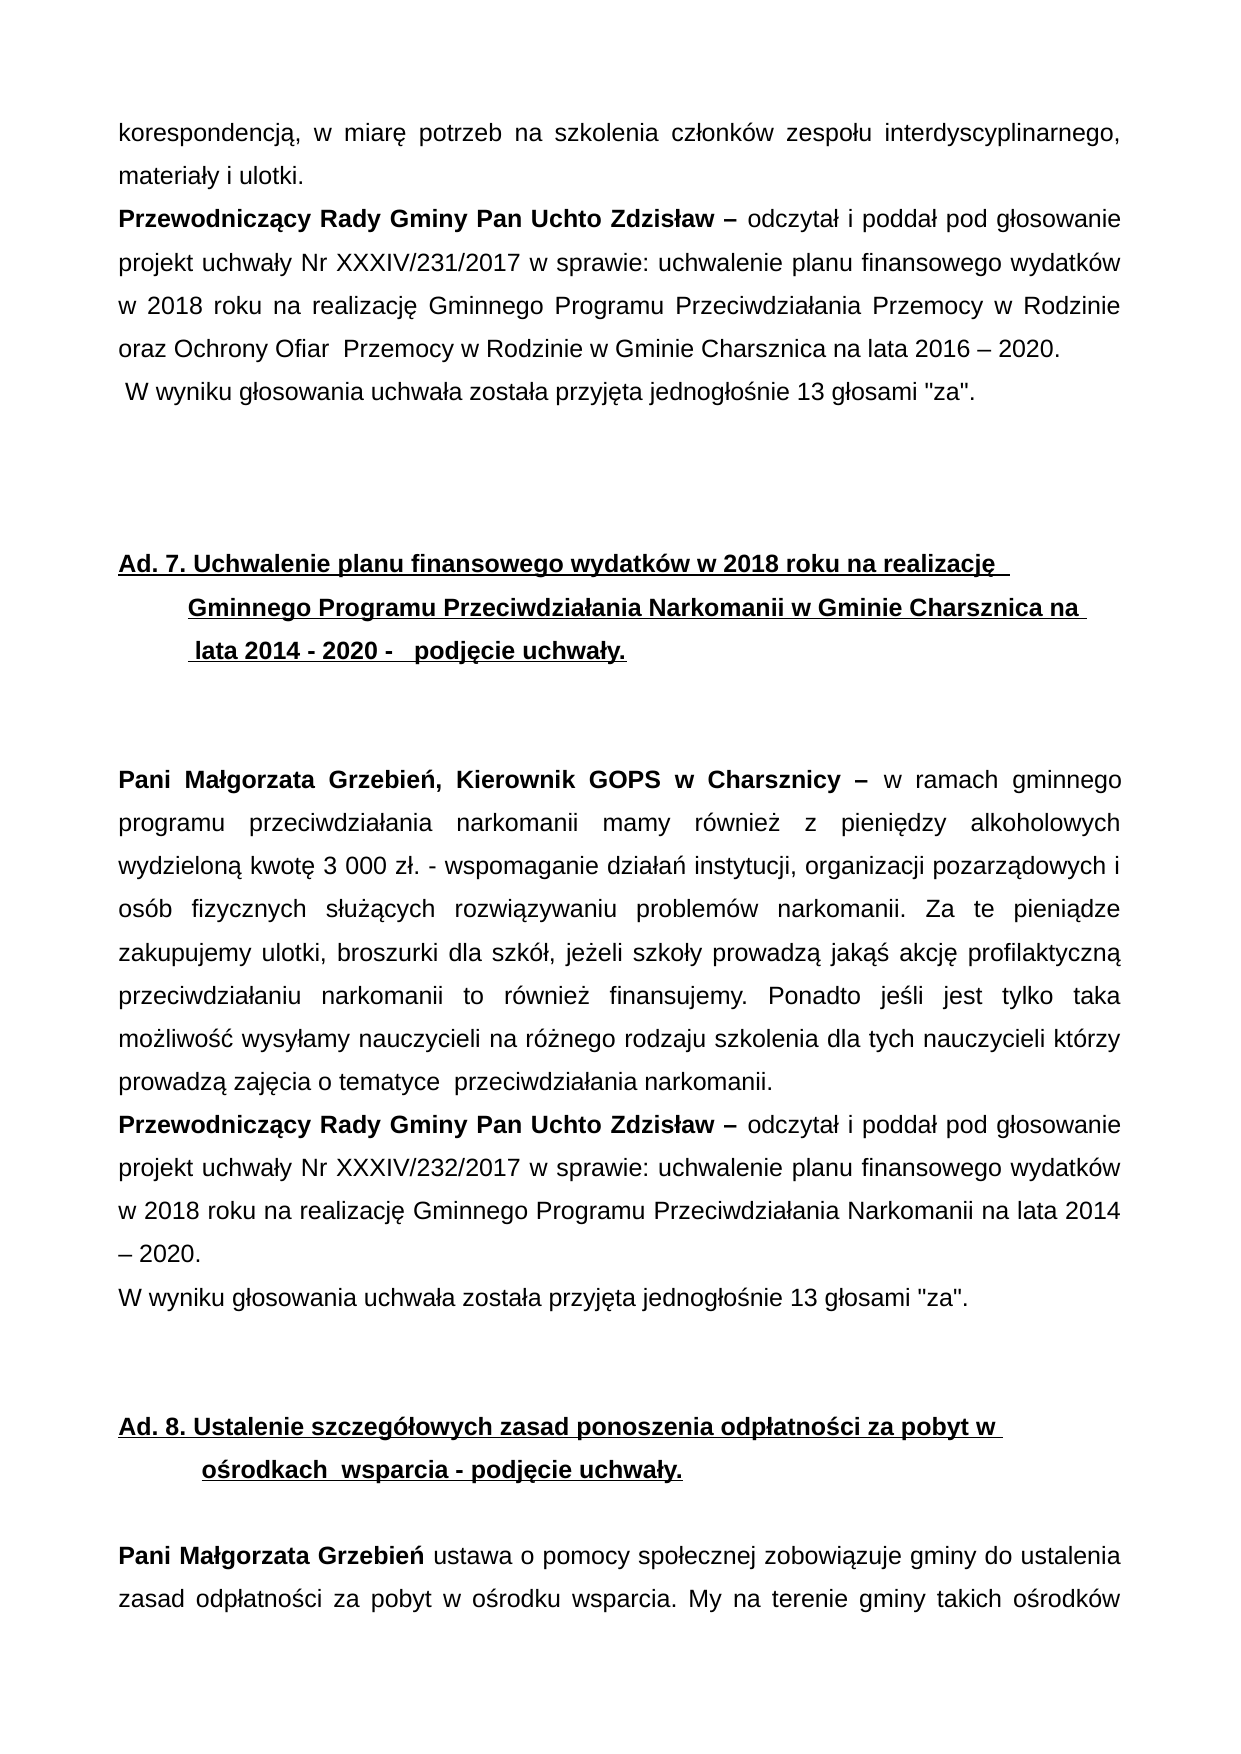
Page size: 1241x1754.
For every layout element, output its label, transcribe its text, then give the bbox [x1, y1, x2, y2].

text Przewodniczący Rady Gminy Pan Uchto Zdzisław – odczytał i poddał pod głosowanie projekt uchwały Nr XXXIV/231/2017 w sprawie: uchwalenie planu finansowego wydatków w 2018 roku na realizację Gminnego Programu Przeciwdziałania Przemocy w Rodzinie oraz Ochrony Ofiar Przemocy w Rodzinie w Gminie Charsznica na lata 2016 – 2020. [118, 204, 1122, 362]
text Przewodniczący Rady Gminy Pan Uchto Zdzisław – odczytał i poddał pod głosowanie projekt uchwały Nr XXXIV/232/2017 w sprawie: uchwalenie planu finansowego wydatków w 2018 roku na realizację Gminnego Programu Przeciwdziałania Narkomanii na lata 2014 – 2020. [118, 1110, 1122, 1268]
text W wyniku głosowania uchwała została przyjęta jednogłośnie 13 głosami "za". [118, 377, 1122, 406]
text ośrodkach wsparcia - podjęcie uchwały. [118, 1455, 1122, 1484]
text Pani Małgorzata Grzebień ustawa o pomocy społecznej zobowiązuje gminy do ustalenia zasad odpłatności za pobyt w ośrodku wsparcia. My na terenie gminy takich ośrodków [118, 1541, 1122, 1613]
text lata 2014 - 2020 - podjęcie uchwały. [118, 636, 1122, 664]
text Gminnego Programu Przeciwdziałania Narkomanii w Gminie Charsznica na [118, 592, 1122, 621]
text W wyniku głosowania uchwała została przyjęta jednogłośnie 13 głosami "za". [118, 1282, 1122, 1311]
text Ad. 7. Uchwalenie planu finansowego wydatków w 2018 roku na realizację [118, 549, 1122, 578]
text Pani Małgorzata Grzebień, Kierownik GOPS w Charsznicy – w ramach gminnego programu przeciwdziałania narkomanii mamy również z pieniędzy alkoholowych wydzieloną kwotę 3 000 zł. - wspomaganie działań instytucji, organizacji pozarządowych i osób fizycznych służących rozwiązywaniu problemów narkomanii. Za te pieniądze zakupujemy ulotki, broszurki dla szkół, jeżeli szkoły prowadzą jakąś akcję profilaktyczną przeciwdziałaniu narkomanii to również finansujemy. Ponadto jeśli jest tylko taka możliwość wysyłamy nauczycieli na różnego rodzaju szkolenia dla tych nauczycieli którzy prowadzą zajęcia o tematyce przeciwdziałania narkomanii. [118, 765, 1122, 1096]
text korespondencją, w miarę potrzeb na szkolenia członków zespołu interdyscyplinarnego, materiały i ulotki. [118, 118, 1122, 190]
text Ad. 8. Ustalenie szczegółowych zasad ponoszenia odpłatności za pobyt w [118, 1412, 1122, 1441]
